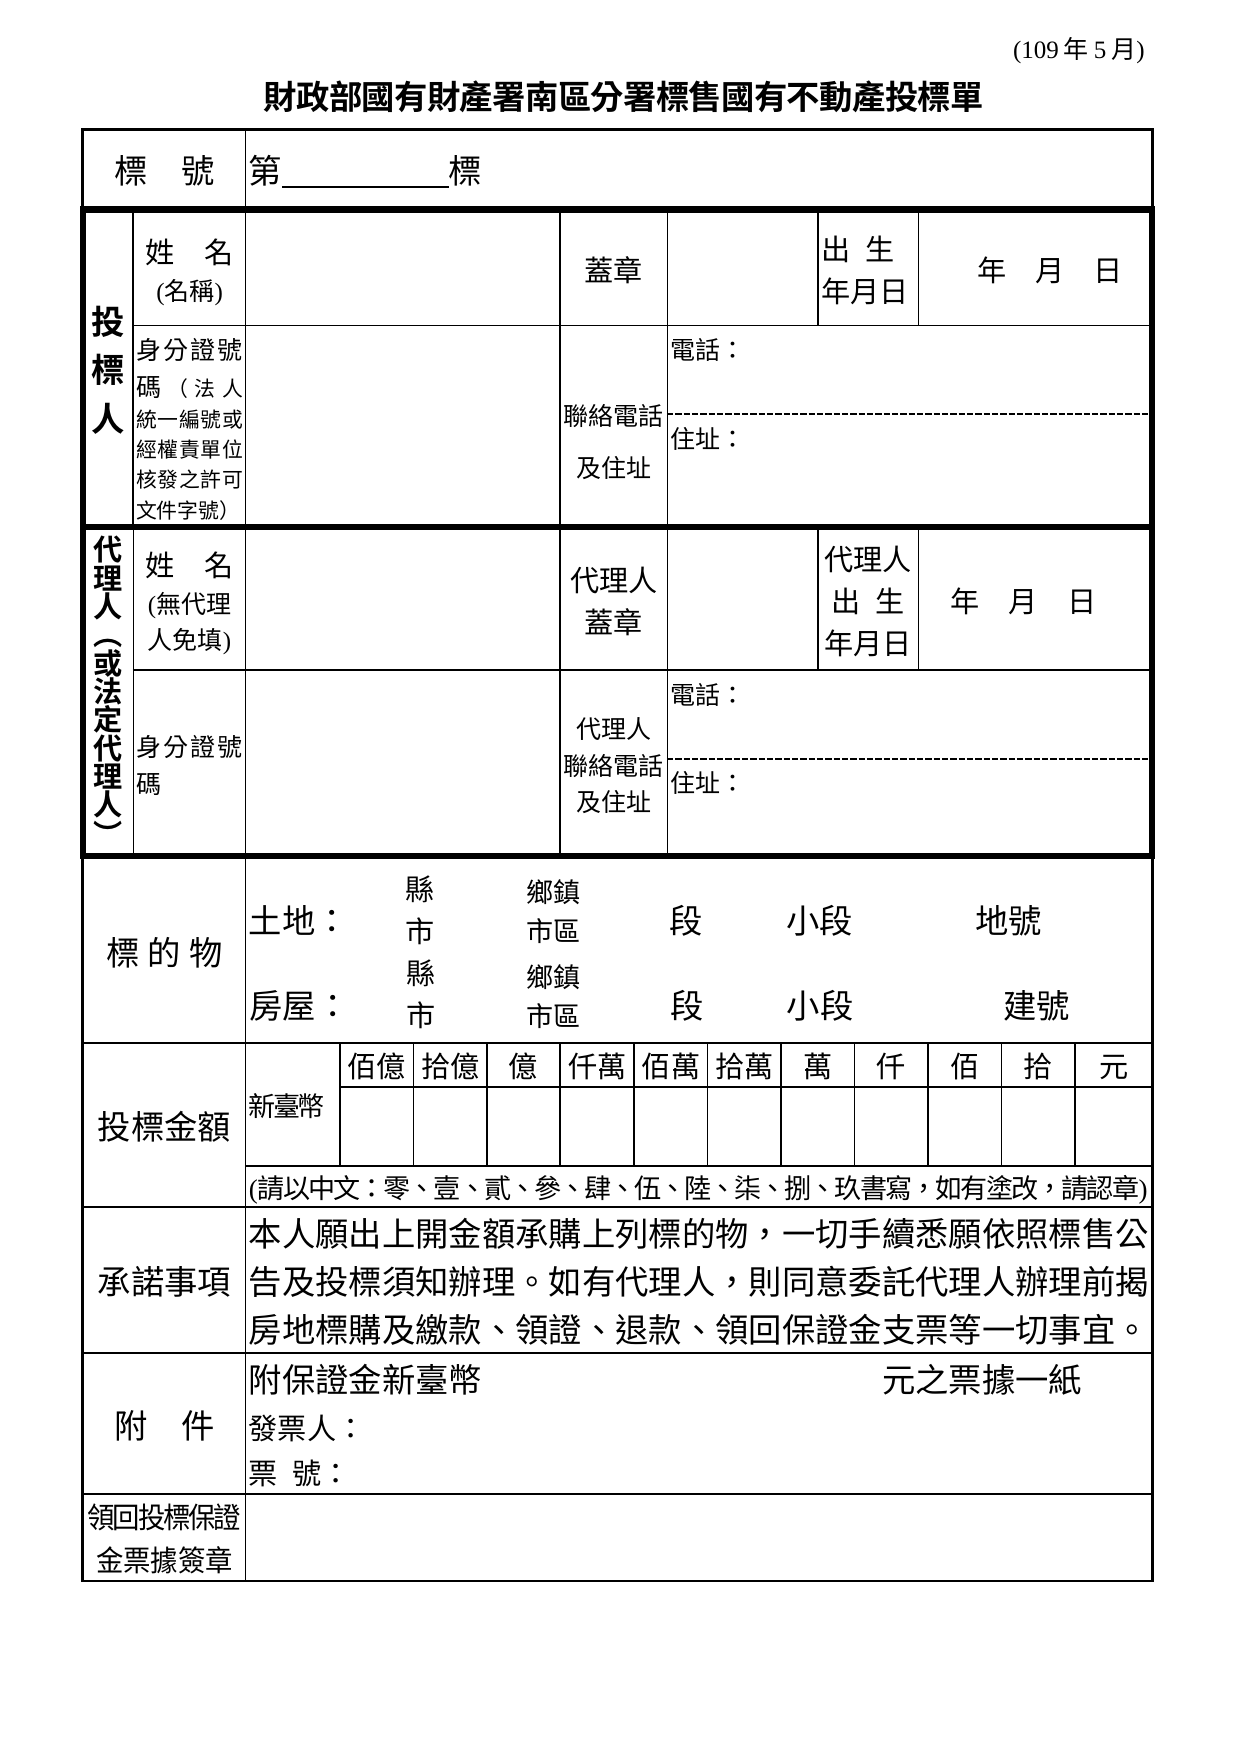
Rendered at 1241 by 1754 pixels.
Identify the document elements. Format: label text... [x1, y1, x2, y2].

table_cell 仟 [855, 1044, 927, 1086]
table_cell 身分證號碼（法人統一編號或經權責單位核發之許可文件字號） [134, 326, 245, 524]
table_cell 附保證金新臺幣 元之票據一紙 發票人： 票 號： [246, 1354, 1151, 1493]
table_cell 元 [1076, 1044, 1151, 1086]
table_cell 億 [488, 1044, 559, 1086]
table_cell 投標金額 [84, 1044, 245, 1206]
table_cell [668, 530, 817, 669]
table_cell [246, 530, 559, 669]
table_cell 拾萬 [708, 1044, 780, 1086]
table_cell [635, 1088, 707, 1165]
table_cell 土地： 縣 市 鄉鎮市區 段 小段 地號 房屋： 縣 市 鄉鎮市區 段 小段 建號 [246, 859, 1151, 1042]
table_cell 新臺幣 [246, 1044, 339, 1165]
table_cell [246, 213, 559, 324]
table_cell 拾億 [414, 1044, 486, 1086]
text (109年5月) [1013, 29, 1168, 66]
table_cell 聯絡電話及住址 [561, 326, 667, 524]
table_cell 投標人 [86, 213, 132, 524]
table_cell [561, 1088, 633, 1165]
table_cell 佰 [929, 1044, 1001, 1086]
table_cell 佰萬 [635, 1044, 707, 1086]
table_cell 姓 名 (名稱) [134, 213, 245, 324]
table_cell 住址： [668, 758, 1149, 853]
table_cell [246, 1495, 1151, 1580]
table_cell 電話： [668, 326, 1149, 413]
table_cell [1002, 1088, 1074, 1165]
table_cell [488, 1088, 559, 1165]
table_cell 出 生 年月日 [819, 213, 918, 324]
table_cell [782, 1088, 854, 1165]
table_cell 代理人 聯絡電話及住址 [561, 671, 667, 853]
table_cell 電話： [668, 671, 1149, 758]
table_cell 住址： [668, 413, 1149, 524]
table_cell 附 件 [84, 1354, 245, 1493]
table_cell [414, 1088, 486, 1165]
table_cell [708, 1088, 780, 1165]
table_cell 領回投標保證金票據簽章 [84, 1495, 245, 1580]
table_cell 姓 名 (無代理人免填) [134, 530, 245, 669]
table_header 標 號 [84, 131, 245, 206]
table_cell 蓋章 [561, 213, 667, 324]
table_cell 代理人蓋章 [561, 530, 667, 669]
table_cell 代理人出 生年月日 [819, 530, 918, 669]
table_cell 仟萬 [561, 1044, 633, 1086]
table_cell [246, 671, 559, 853]
text 財政部國有財產署南區分署標售國有不動產投標單 [83, 22, 1183, 119]
table_cell 承諾事項 [84, 1208, 245, 1352]
table_cell 本人願出上開金額承購上列標的物，一切手續悉願依照標售公告及投標須知辦理。如有代理人，則同意委託代理人辦理前揭房地標購及繳款、領證、退款、領回保證金支票等一切事宜。 [246, 1208, 1151, 1352]
table_cell 拾 [1002, 1044, 1074, 1086]
table_cell 代理人（或法定代理人） [86, 530, 133, 853]
table_cell [341, 1088, 413, 1165]
table_cell [668, 213, 817, 324]
table_cell 年 月 日 [919, 530, 1149, 669]
table_cell [855, 1088, 927, 1165]
table_cell [929, 1088, 1001, 1165]
table_cell [246, 326, 559, 524]
table_cell 標 的 物 [84, 859, 245, 1042]
table_cell 年 月 日 [919, 213, 1149, 324]
table_cell 佰億 [341, 1044, 413, 1086]
table_cell [1076, 1088, 1151, 1165]
table_cell 身分證號碼 [134, 671, 245, 853]
table_header 第 標 [246, 131, 1151, 206]
table_cell 萬 [782, 1044, 854, 1086]
table_cell (請以中文：零、壹、貳、參、肆、伍、陸、柒、捌、玖書寫，如有塗改，請認章) [246, 1167, 1151, 1206]
